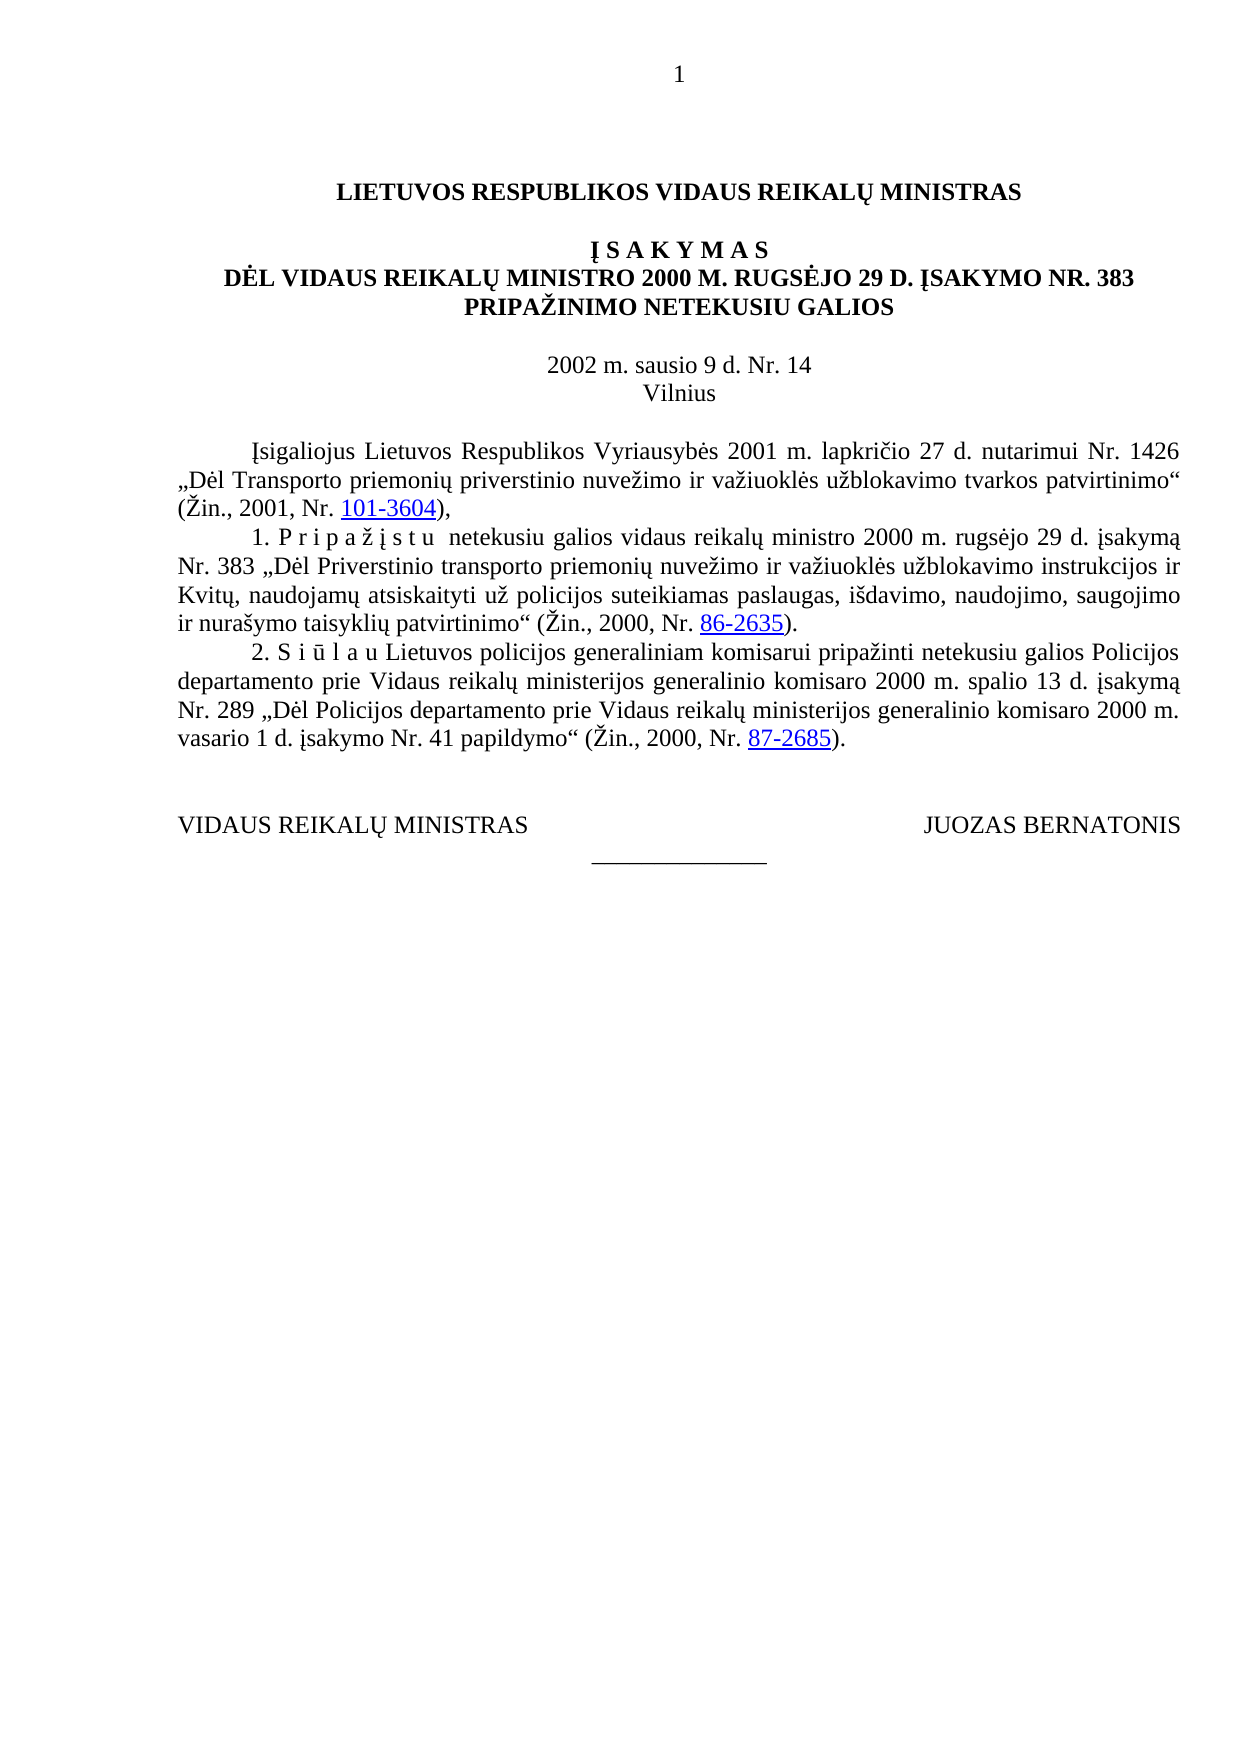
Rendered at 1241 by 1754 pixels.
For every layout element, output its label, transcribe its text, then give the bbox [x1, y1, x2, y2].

text DĖL VIDAUS REIKALŲ MINISTRO 2000 M. RUGSĖJO 29 D. ĮSAKYMO NR. 383 PRIPAŽINIMO NETEKUSIU GALIOS [177, 263, 1181, 321]
text Įsigaliojus Lietuvos Respublikos Vyriausybės 2001 m. lapkričio 27 d. nutarimui Nr. 1426 „Dėl Transporto priemonių priverstinio nuvežimo ir važiuoklės užblokavimo tvarkos patvirtinimo“ (Žin., 2001, Nr. 101-3604), [177, 436, 1181, 522]
text 2002 m. sausio 9 d. Nr. 14 [177, 350, 1181, 378]
text 1. Pripažįstu netekusiu galios vidaus reikalų ministro 2000 m. rugsėjo 29 d. įsakymą Nr. 383 „Dėl Priverstinio transporto priemonių nuvežimo ir važiuoklės užblokavimo instrukcijos ir Kvitų, naudojamų atsiskaityti už policijos suteikiamas paslaugas, išdavimo, naudojimo, saugojimo ir nurašymo taisyklių patvirtinimo“ (Žin., 2000, Nr. 86-2635). [177, 522, 1181, 637]
text LIETUVOS RESPUBLIKOS VIDAUS REIKALŲ MINISTRAS [177, 177, 1181, 206]
text VIDAUS REIKALŲ MINISTRAS JUOZAS BERNATONIS [177, 810, 1181, 838]
text Į S A K Y M A S [177, 235, 1181, 263]
text ______________ [177, 838, 1181, 867]
text Vilnius [177, 378, 1181, 407]
text 2. S i ū l a u Lietuvos policijos generaliniam komisarui pripažinti netekusiu galios Policijos departamento prie Vidaus reikalų ministerijos generalinio komisaro 2000 m. spalio 13 d. įsakymą Nr. 289 „Dėl Policijos departamento prie Vidaus reikalų ministerijos generalinio komisaro 2000 m. vasario 1 d. įsakymo Nr. 41 papildymo“ (Žin., 2000, Nr. 87-2685). [177, 637, 1181, 752]
